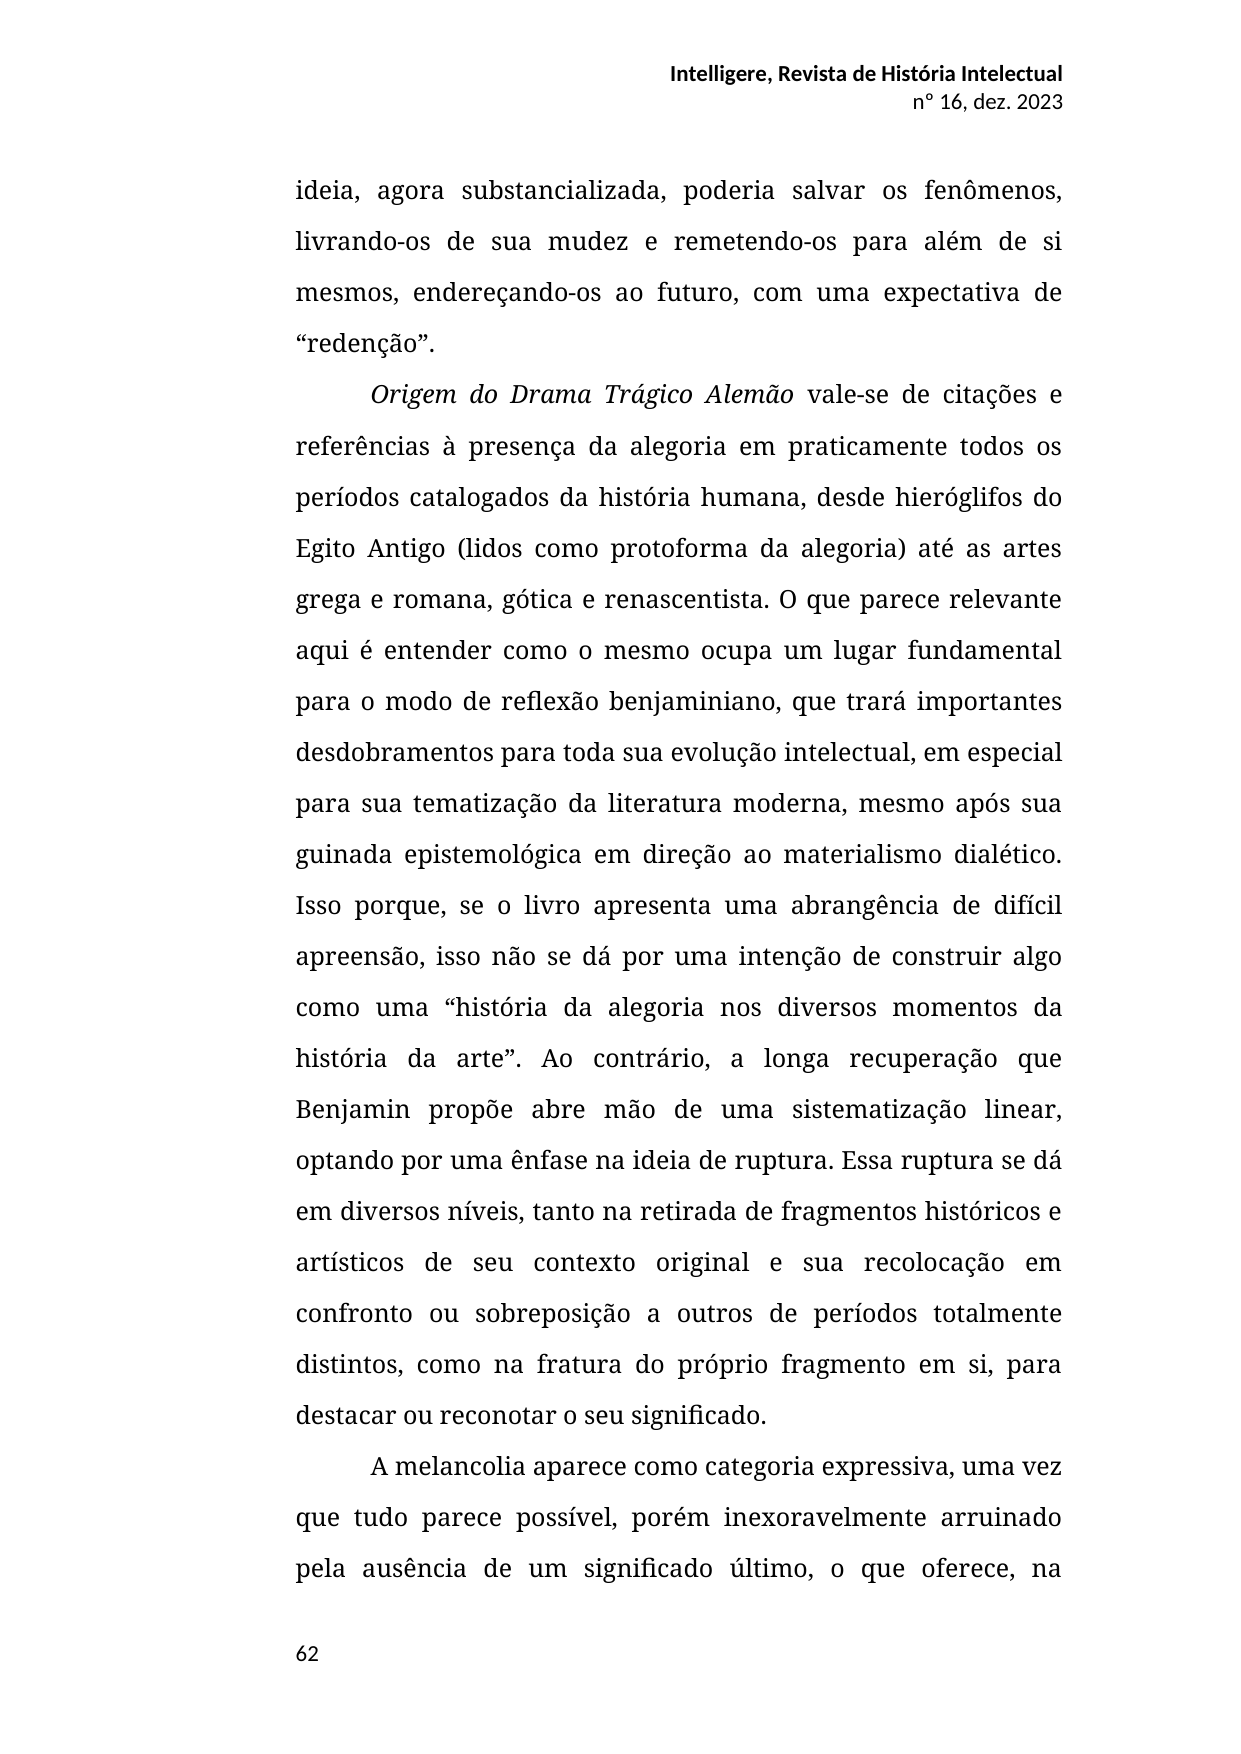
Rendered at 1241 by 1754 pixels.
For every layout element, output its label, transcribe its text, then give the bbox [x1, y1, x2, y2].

subtitle ideia, agora substancializada, poderia salvar os fenômenos, livrando-os de sua mudez e remetendo-os para além de si mesmos, endereçando-os ao futuro, com uma expectativa de “redenção”. [295, 173, 1063, 360]
subtitle Origem do Drama Trágico Alemão vale-se de citações e referências à presença da alegoria em praticamente todos os períodos catalogados da história humana, desde hieróglifos do Egito Antigo (lidos como protoforma da alegoria) até as artes grega e romana, gótica e renascentista. O que parece relevante aqui é entender como o mesmo ocupa um lugar fundamental para o modo de reflexão benjaminiano, que trará importantes desdobramentos para toda sua evolução intelectual, em especial para sua tematização da literatura moderna, mesmo após sua guinada epistemológica em direção ao materialismo dialético. Isso porque, se o livro apresenta uma abrangência de difícil apreensão, isso não se dá por uma intenção de construir algo como uma “história da alegoria nos diversos momentos da história da arte”. Ao contrário, a longa recuperação que Benjamin propõe abre mão de uma sistematização linear, optando por uma ênfase na ideia de ruptura. Essa ruptura se dá em diversos níveis, tanto na retirada de fragmentos históricos e artísticos de seu contexto original e sua recolocação em confronto ou sobreposição a outros de períodos totalmente distintos, como na fratura do próprio fragmento em si, para destacar ou reconotar o seu significado. [295, 377, 1063, 1432]
subtitle A melancolia aparece como categoria expressiva, uma vez que tudo parece possível, porém inexoravelmente arruinado pela ausência de um significado último, o que oferece, na [295, 1449, 1063, 1585]
